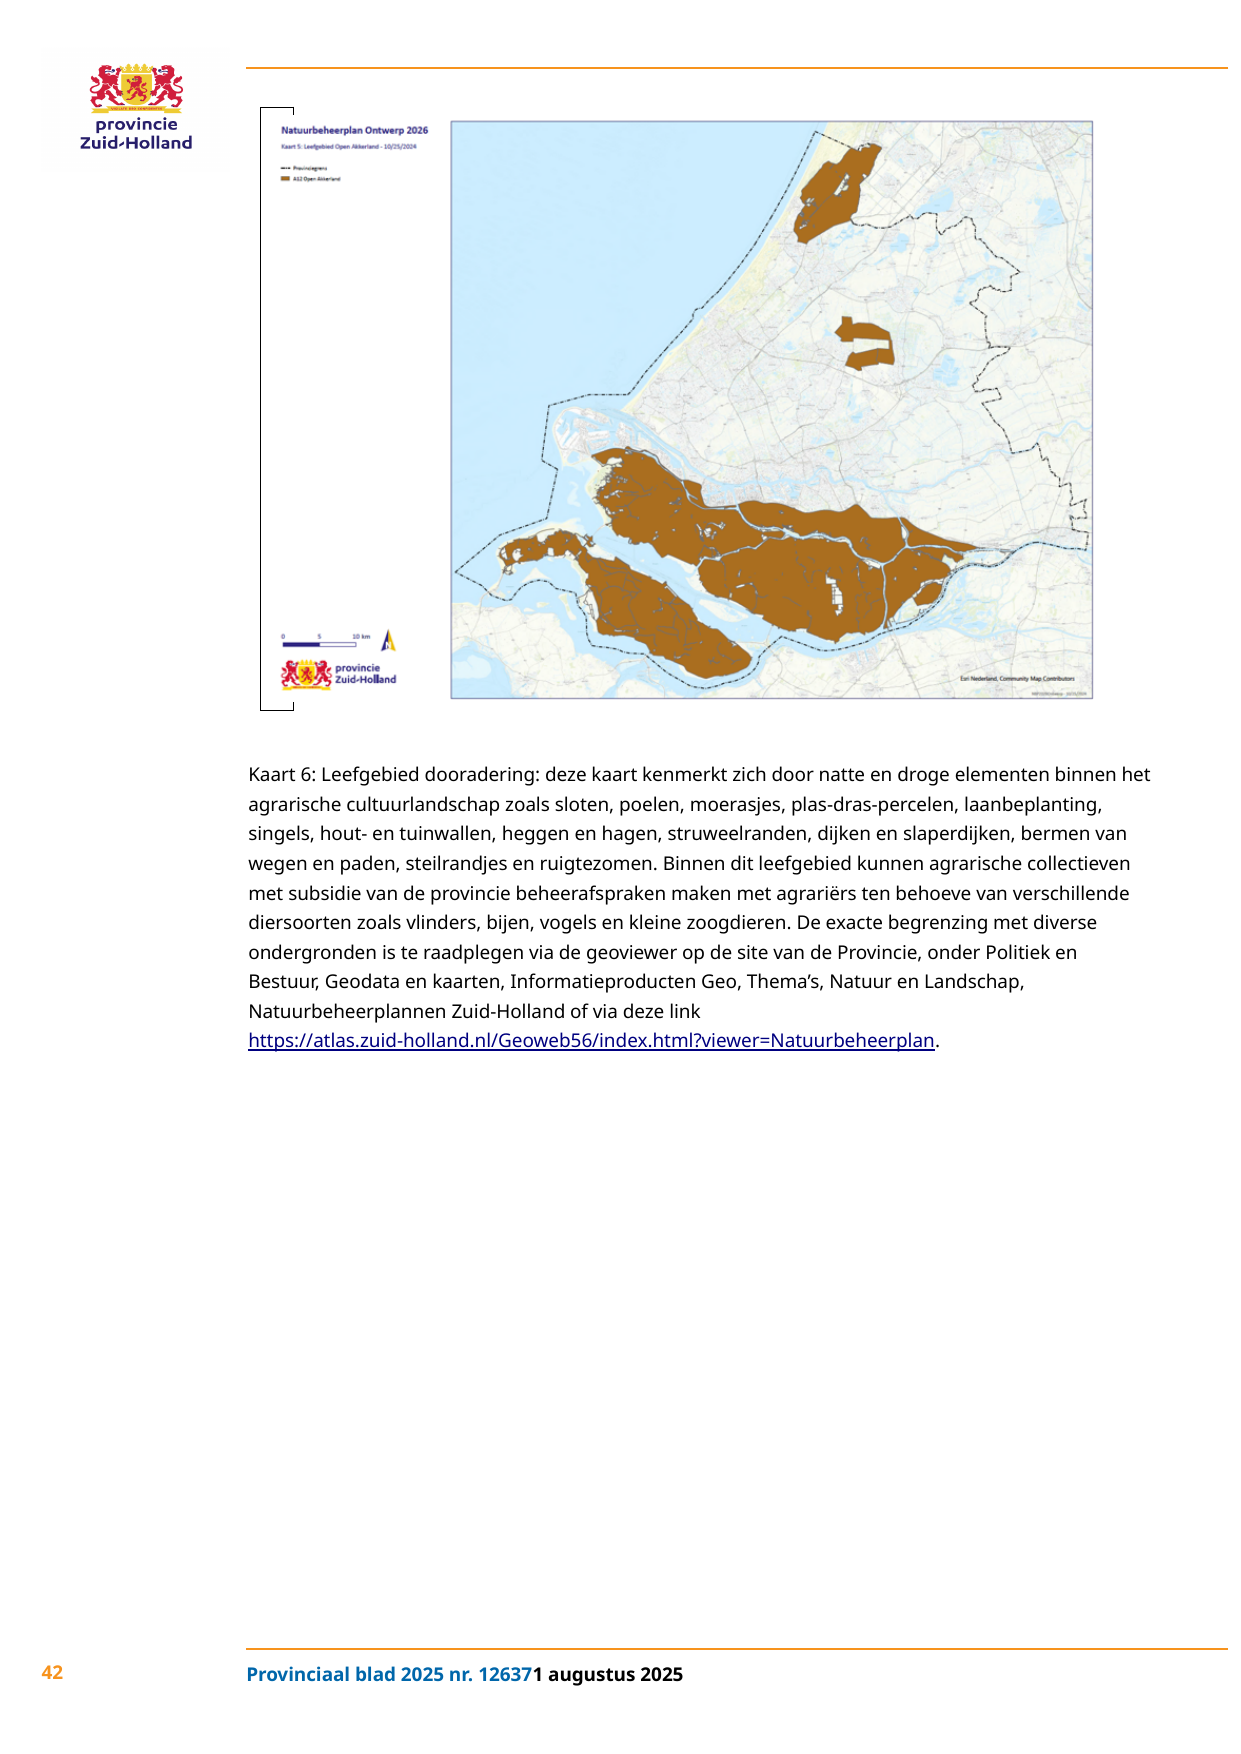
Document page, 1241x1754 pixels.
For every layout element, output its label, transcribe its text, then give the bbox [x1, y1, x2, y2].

picture [268, 115, 1096, 702]
text Kaart 6: Leefgebied dooradering: deze kaart kenmerkt zich door natte en droge elementen binnen het agrarische cultuurlandschap zoals sloten, poelen, moerasjes, plas-dras-percelen, laanbeplanting, singels, hout- en tuinwallen, heggen en hagen, struweelranden, dijken en slaperdijken, bermen van wegen en paden, steilrandjes en ruigtezomen. Binnen dit leefgebied kunnen agrarische collectieven met subsidie van de provincie beheerafspraken maken met agrariërs ten behoeve van verschillende diersoorten zoals vlinders, bijen, vogels en kleine zoogdieren. De exacte begrenzing met diverse ondergronden is te raadplegen via de geoviewer op de site van de Provincie, onder Politiek en Bestuur, Geodata en kaarten, Informatieproducten Geo, Thema’s, Natuur en Landschap, Natuurbeheerplannen Zuid-Holland of via deze link https://atlas.zuid-holland.nl/Geoweb56/index.html?viewer=Natuurbeheerplan. [248, 761, 1152, 1053]
picture [41, 47, 231, 172]
